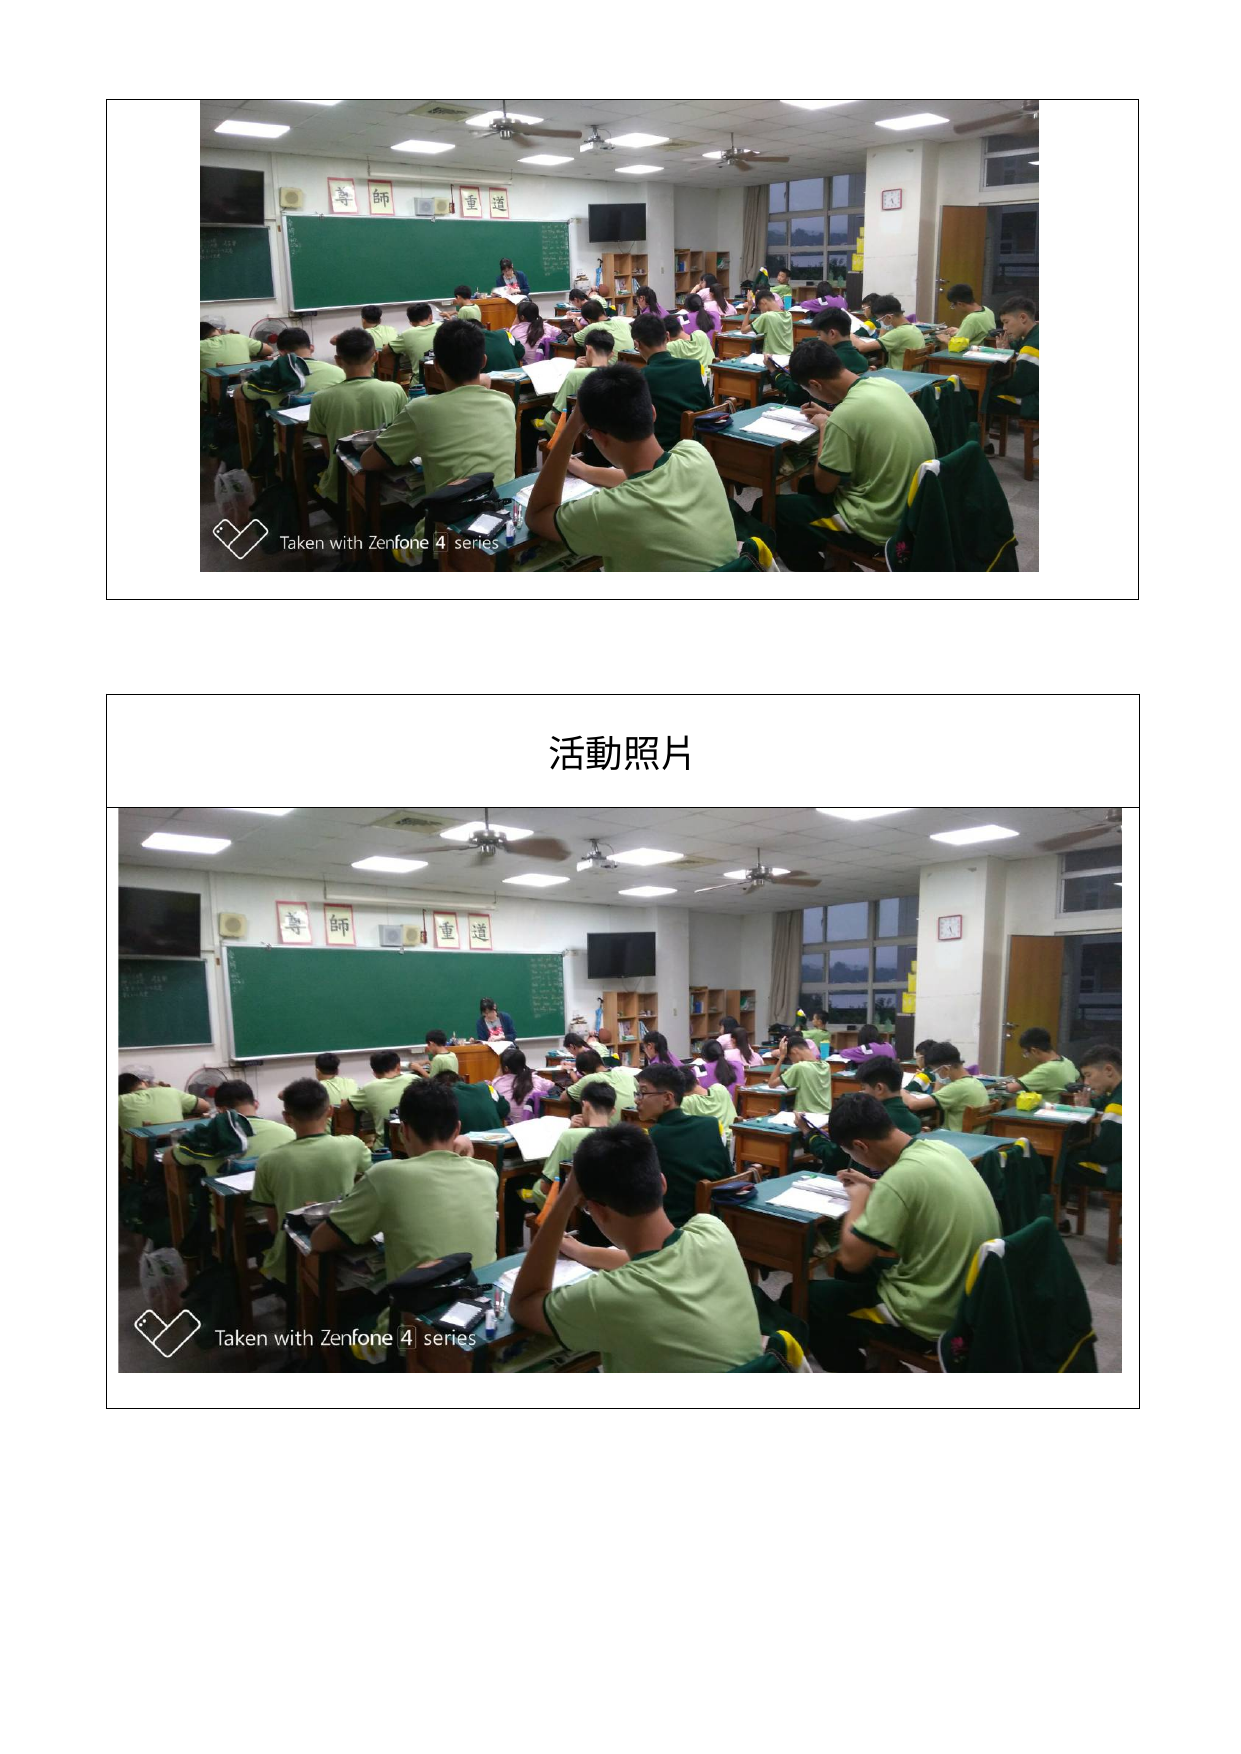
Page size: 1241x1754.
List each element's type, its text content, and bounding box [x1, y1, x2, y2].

table_cell [107, 808, 1139, 1408]
table_cell [107, 100, 1138, 599]
picture [118, 808, 1122, 1373]
picture [200, 100, 1039, 572]
table_header 活動照片 [107, 695, 1139, 807]
